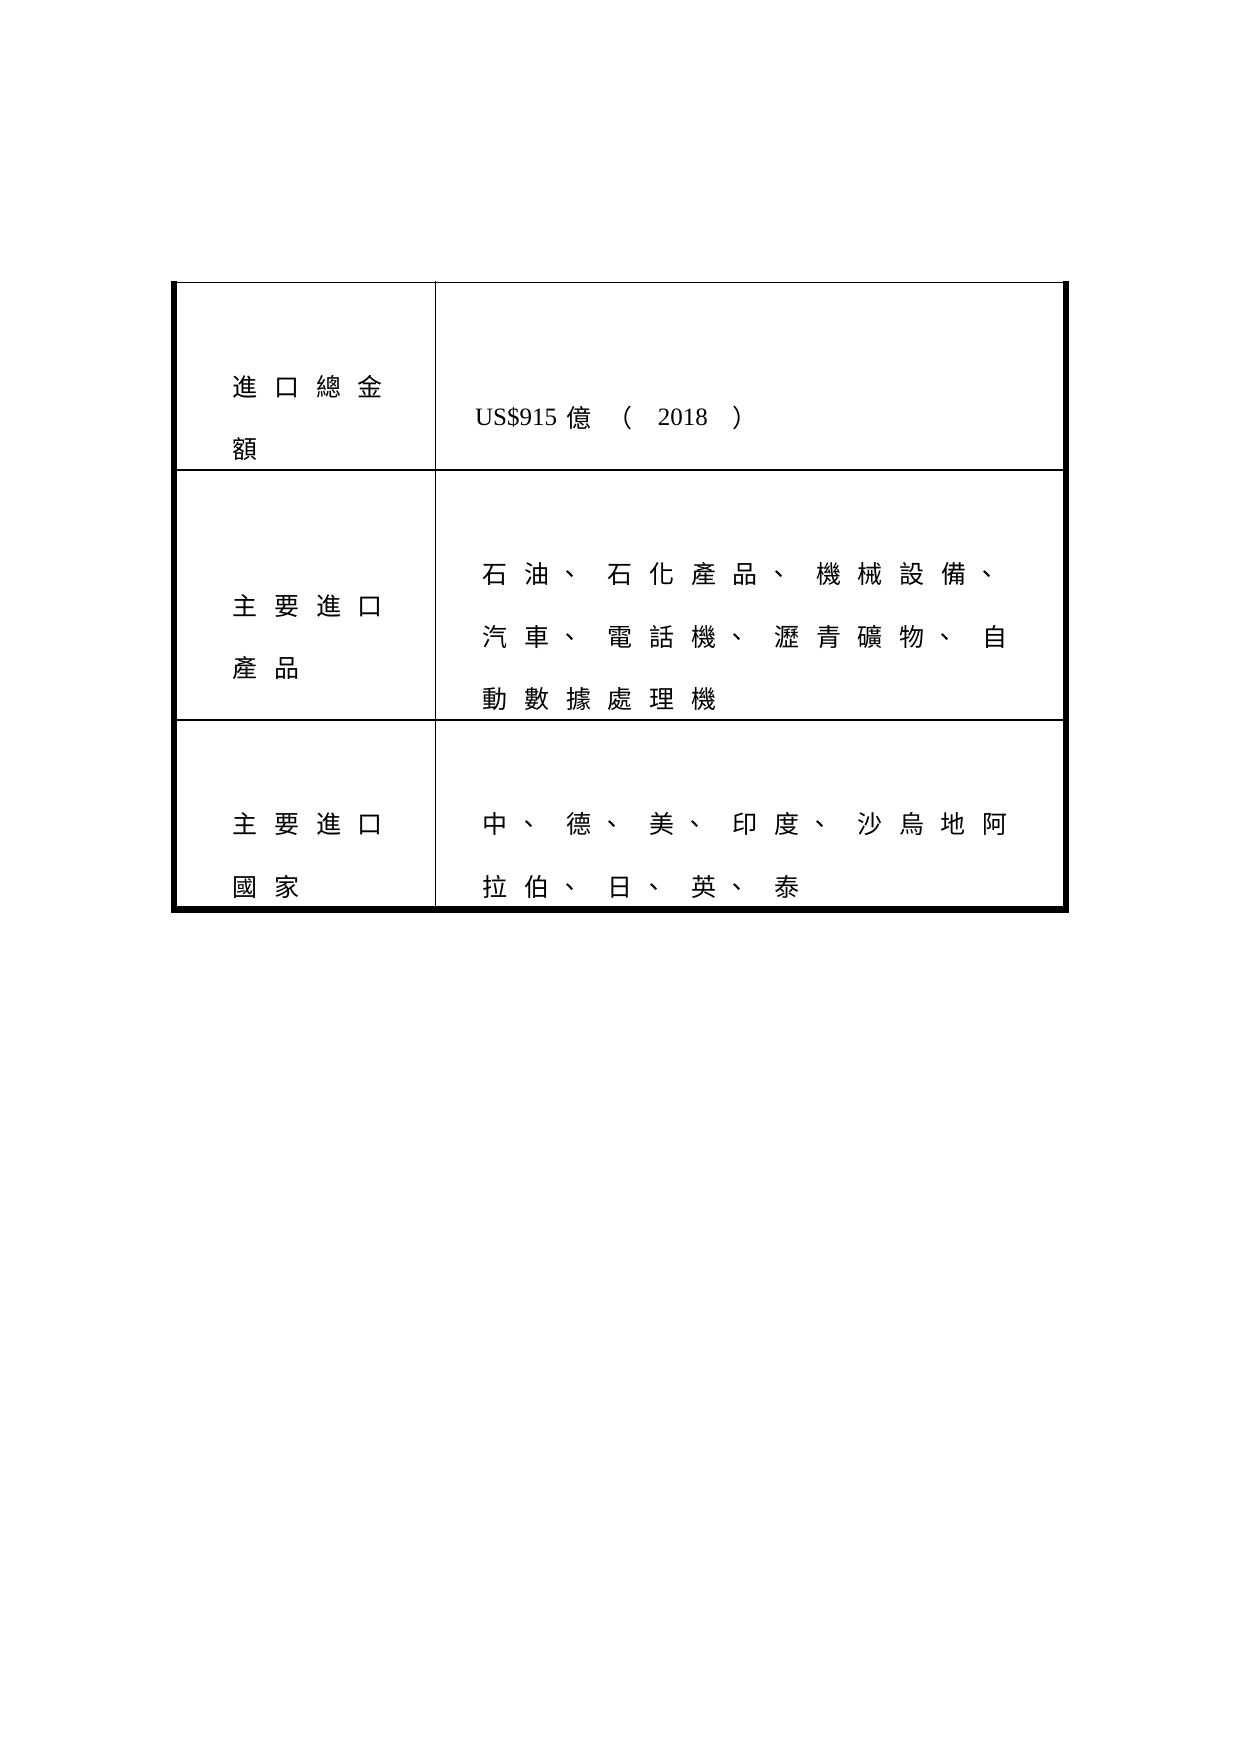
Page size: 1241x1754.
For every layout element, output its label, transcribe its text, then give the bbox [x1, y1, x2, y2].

table_cell 主要進口產品 [177, 471, 435, 719]
table_cell US$915億（2018） [436, 283, 1063, 469]
table_cell 中、德、美、印度、沙烏地阿拉伯、日、英、泰 [436, 721, 1063, 906]
table_cell 主要進口國家 [177, 721, 435, 906]
table_cell 進口總金額 [177, 283, 435, 469]
table_cell 石油、石化產品、機械設備、汽車、電話機、瀝青礦物、自動數據處理機 [436, 471, 1063, 719]
